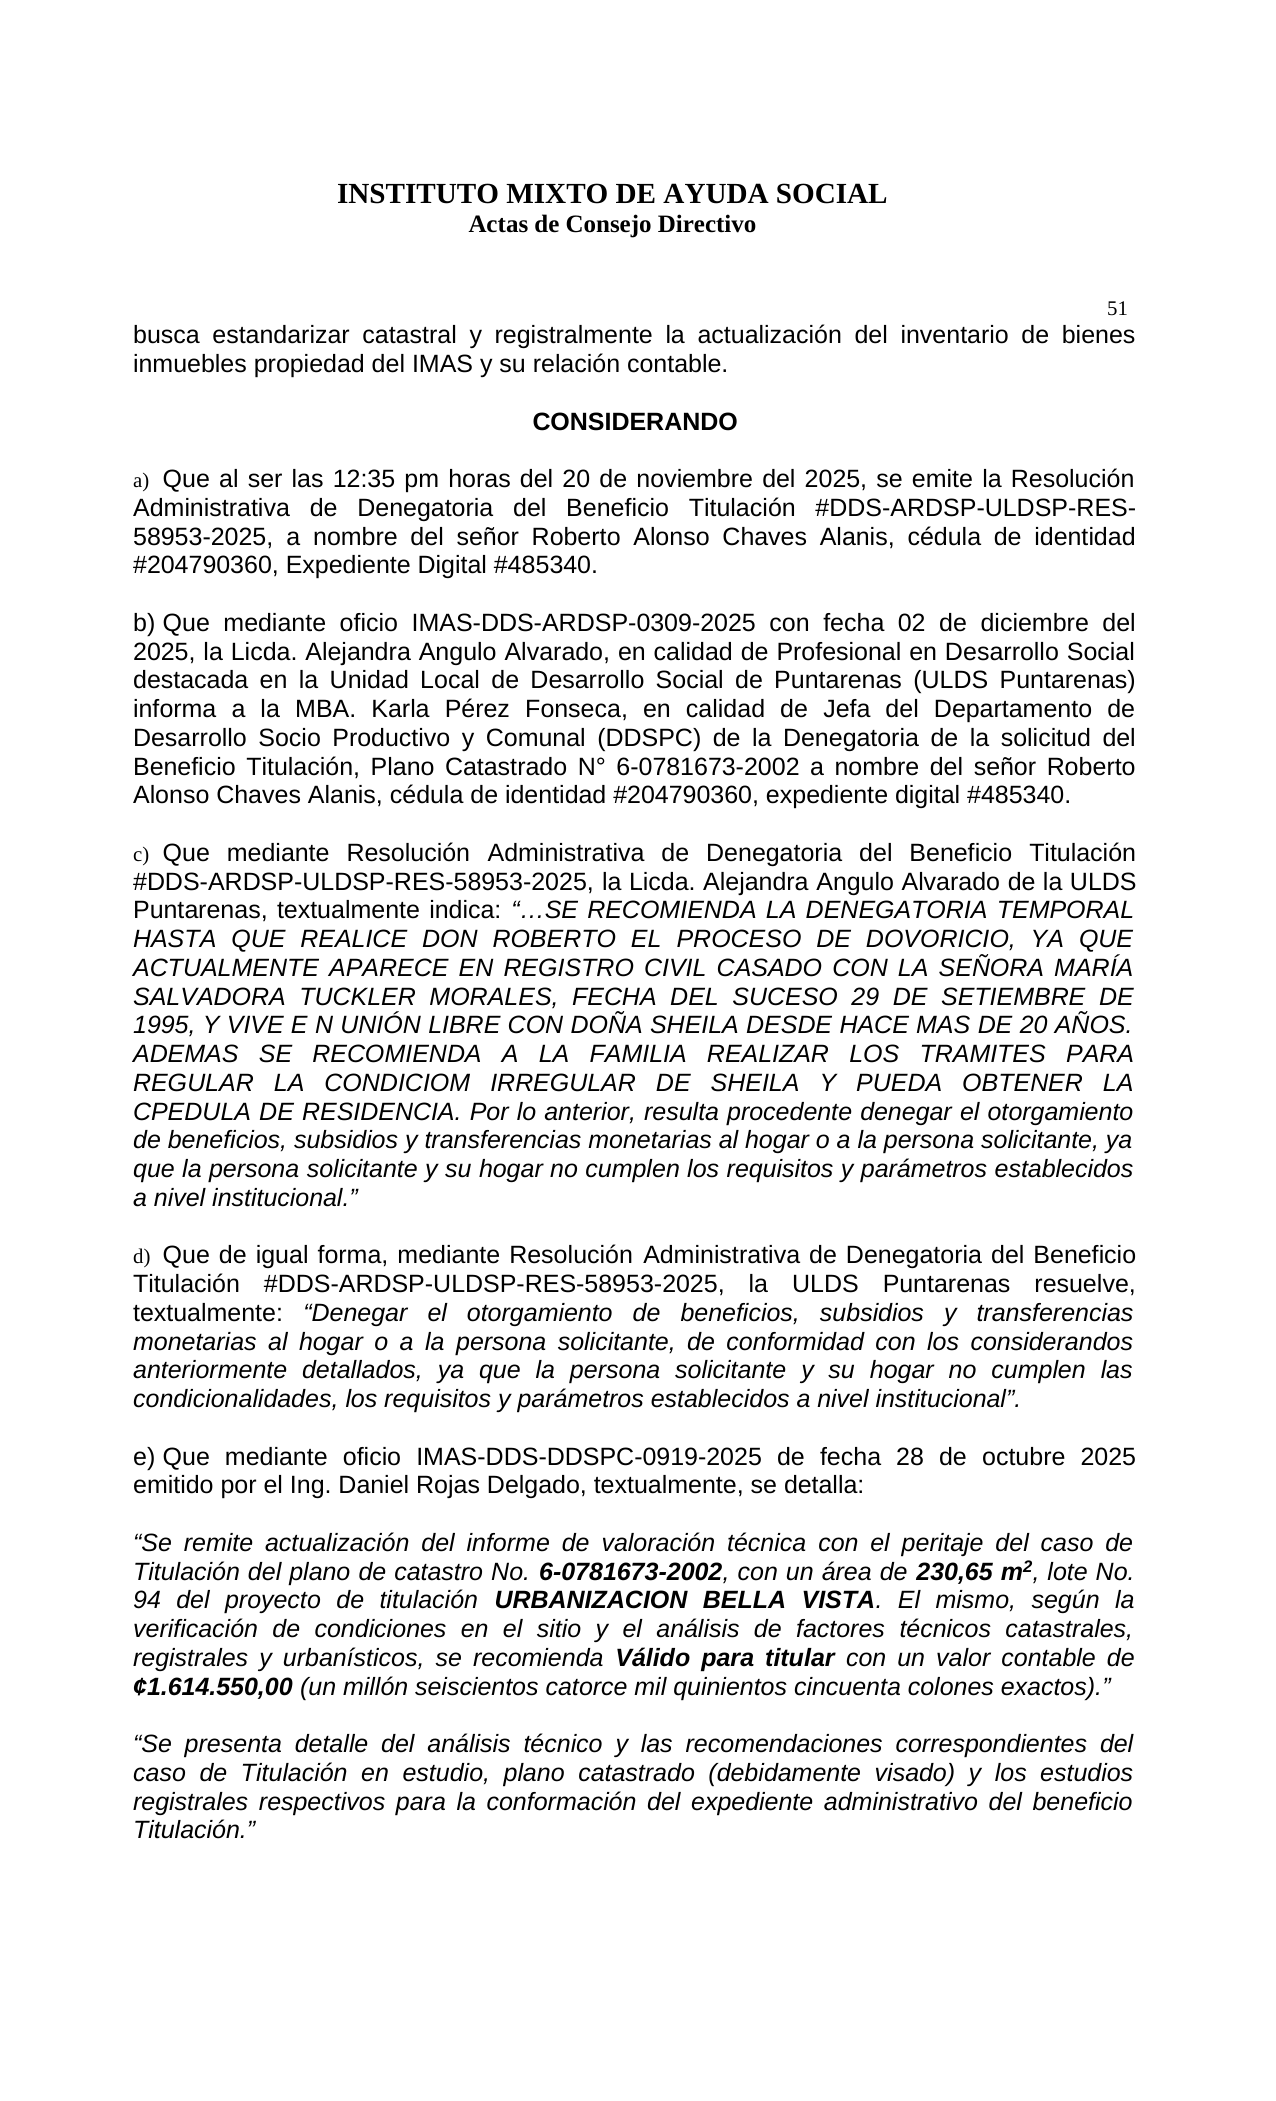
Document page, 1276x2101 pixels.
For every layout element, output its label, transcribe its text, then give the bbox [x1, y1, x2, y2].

text busca estandarizar catastral y registralmente la actualización del inventario de bienes inmuebles propiedad del IMAS y su relación contable. [133, 320, 1137, 378]
list Que mediante oficio IMAS-DDS-DDSPC-0919-2025 de fecha 28 de octubre 2025 emitido por el Ing. Daniel Rojas Delgado, textualmente, se detalla: [133, 1442, 1137, 1499]
list “Se presenta detalle del análisis técnico y las recomendaciones correspondientes del caso de Titulación en estudio, plano catastrado (debidamente visado) y los estudios registrales respectivos para la conformación del expediente administrativo del beneficio Titulación.” [133, 1729, 1137, 1844]
list Que mediante oficio IMAS-DDS-ARDSP-0309-2025 con fecha 02 de diciembre del 2025, la Licda. Alejandra Angulo Alvarado, en calidad de Profesional en Desarrollo Social destacada en la Unidad Local de Desarrollo Social de Puntarenas (ULDS Puntarenas) informa a la MBA. Karla Pérez Fonseca, en calidad de Jefa del Departamento de Desarrollo Socio Productivo y Comunal (DDSPC) de la Denegatoria de la solicitud del Beneficio Titulación, Plano Catastrado N° 6-0781673-2002 a nombre del señor Roberto Alonso Chaves Alanis, cédula de identidad #204790360, expediente digital #485340. [133, 608, 1137, 809]
list Que mediante Resolución Administrativa de Denegatoria del Beneficio Titulación #DDS-ARDSP-ULDSP-RES-58953-2025, la Licda. Alejandra Angulo Alvarado de la ULDS Puntarenas, textualmente indica: “…SE RECOMIENDA LA DENEGATORIA TEMPORAL HASTA QUE REALICE DON ROBERTO EL PROCESO DE DOVORICIO, YA QUE ACTUALMENTE APARECE EN REGISTRO CIVIL CASADO CON LA SEÑORA MARÍA SALVADORA TUCKLER MORALES, FECHA DEL SUCESO 29 DE SETIEMBRE DE 1995, Y VIVE E N UNIÓN LIBRE CON DOÑA SHEILA DESDE HACE MAS DE 20 AÑOS. ADEMAS SE RECOMIENDA A LA FAMILIA REALIZAR LOS TRAMITES PARA REGULAR LA CONDICIOM IRREGULAR DE SHEILA Y PUEDA OBTENER LA CPEDULA DE RESIDENCIA. Por lo anterior, resulta procedente denegar el otorgamiento de beneficios, subsidios y transferencias monetarias al hogar o a la persona solicitante, ya que la persona solicitante y su hogar no cumplen los requisitos y parámetros establecidos a nivel institucional.” [133, 838, 1137, 1212]
text CONSIDERANDO [133, 407, 1137, 435]
list Que de igual forma, mediante Resolución Administrativa de Denegatoria del Beneficio Titulación #DDS-ARDSP-ULDSP-RES-58953-2025, la ULDS Puntarenas resuelve, textualmente: “Denegar el otorgamiento de beneficios, subsidios y transferencias monetarias al hogar o a la persona solicitante, de conformidad con los considerandos anteriormente detallados, ya que la persona solicitante y su hogar no cumplen las condicionalidades, los requisitos y parámetros establecidos a nivel institucional”. [133, 1240, 1137, 1413]
list Que al ser las 12:35 pm horas del 20 de noviembre del 2025, se emite la Resolución Administrativa de Denegatoria del Beneficio Titulación #DDS-ARDSP-ULDSP-RES-58953-2025, a nombre del señor Roberto Alonso Chaves Alanis, cédula de identidad #204790360, Expediente Digital #485340. [133, 464, 1137, 579]
list “Se remite actualización del informe de valoración técnica con el peritaje del caso de Titulación del plano de catastro No. 6-0781673-2002, con un área de 230,65 m2, lote No. 94 del proyecto de titulación URBANIZACION BELLA VISTA. El mismo, según la verificación de condiciones en el sitio y el análisis de factores técnicos catastrales, registrales y urbanísticos, se recomienda Válido para titular con un valor contable de ¢1.614.550,00 (un millón seiscientos catorce mil quinientos cincuenta colones exactos).” [133, 1528, 1137, 1700]
